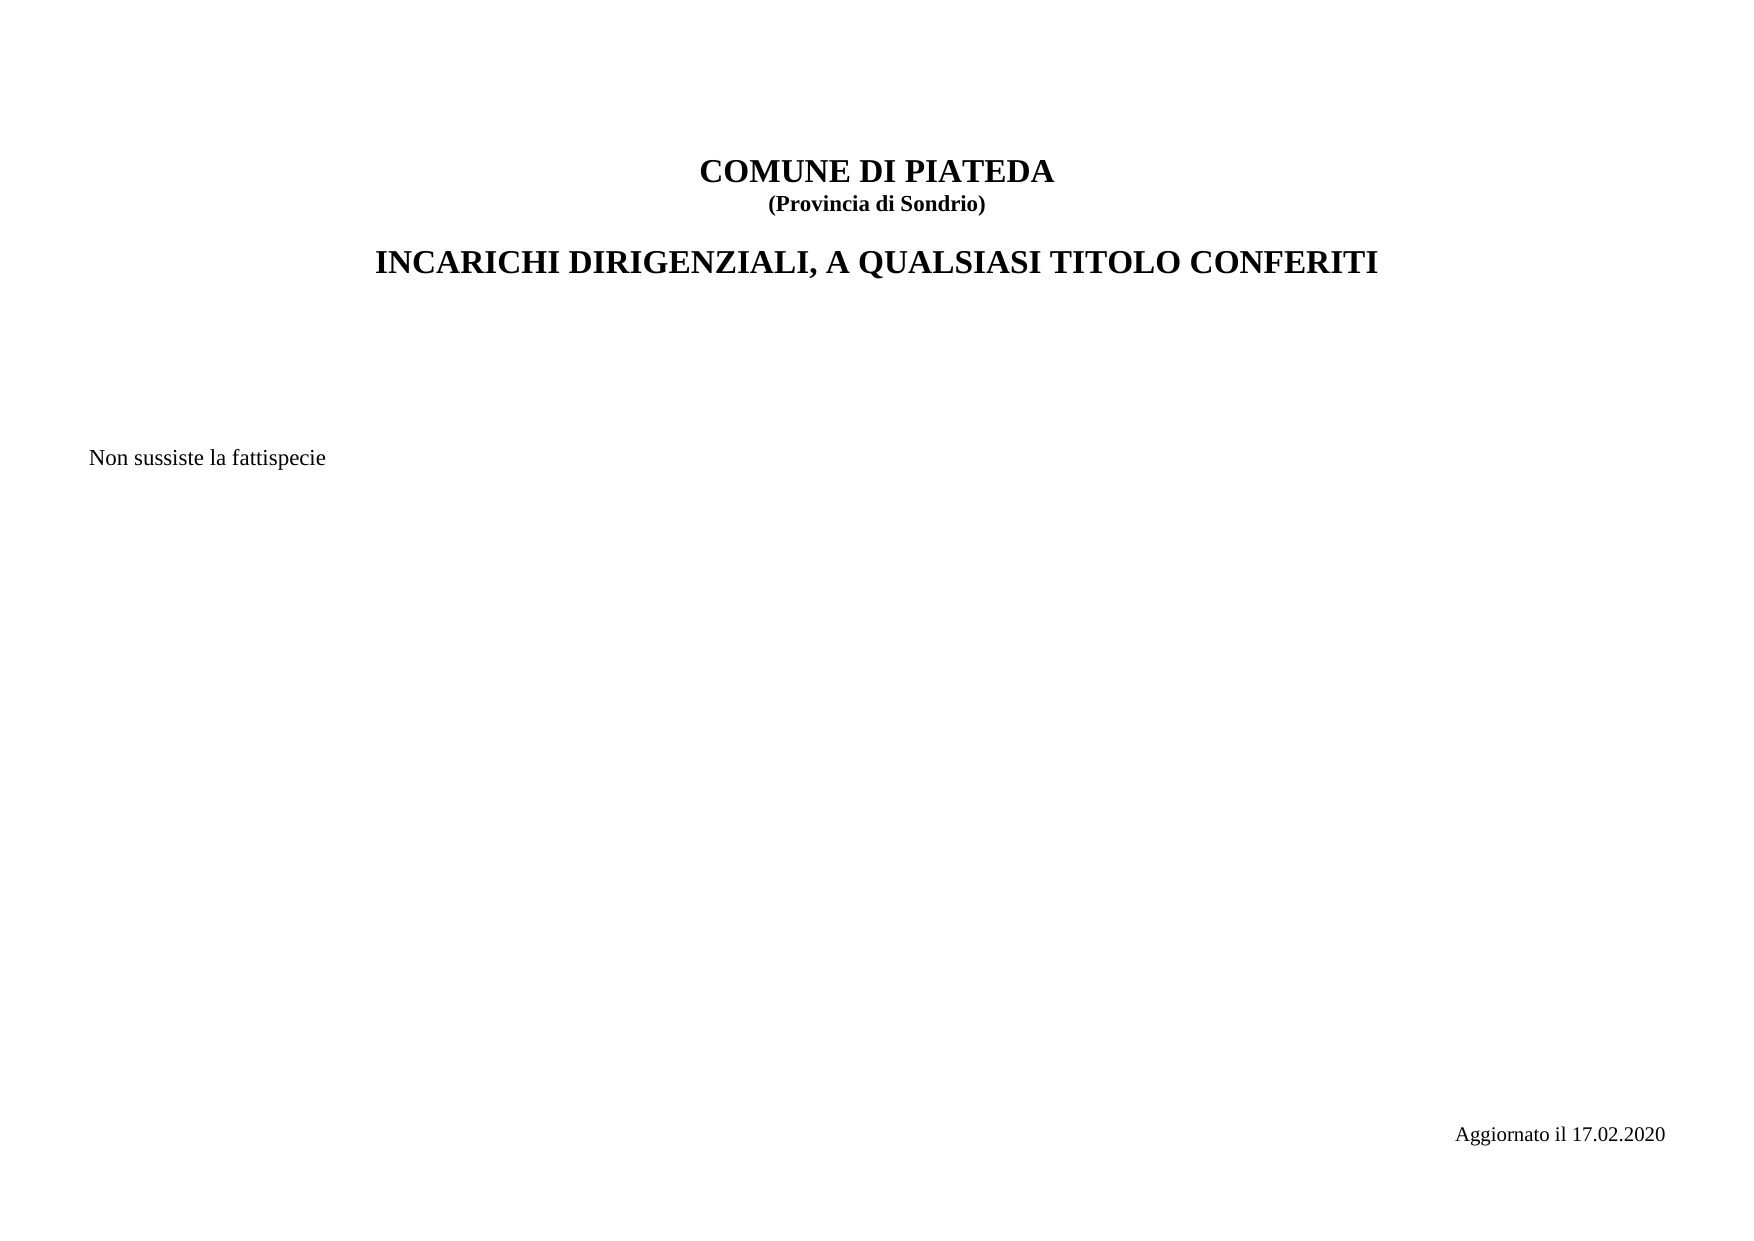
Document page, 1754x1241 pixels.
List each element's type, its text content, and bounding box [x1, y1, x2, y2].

text Non sussiste la fattispecie [89, 444, 1665, 470]
text (Provincia di Sondrio) [89, 190, 1665, 216]
text COMUNE DI PIATEDA [89, 152, 1665, 190]
text INCARICHI DIRIGENZIALI, A QUALSIASI TITOLO CONFERITI [89, 243, 1665, 281]
